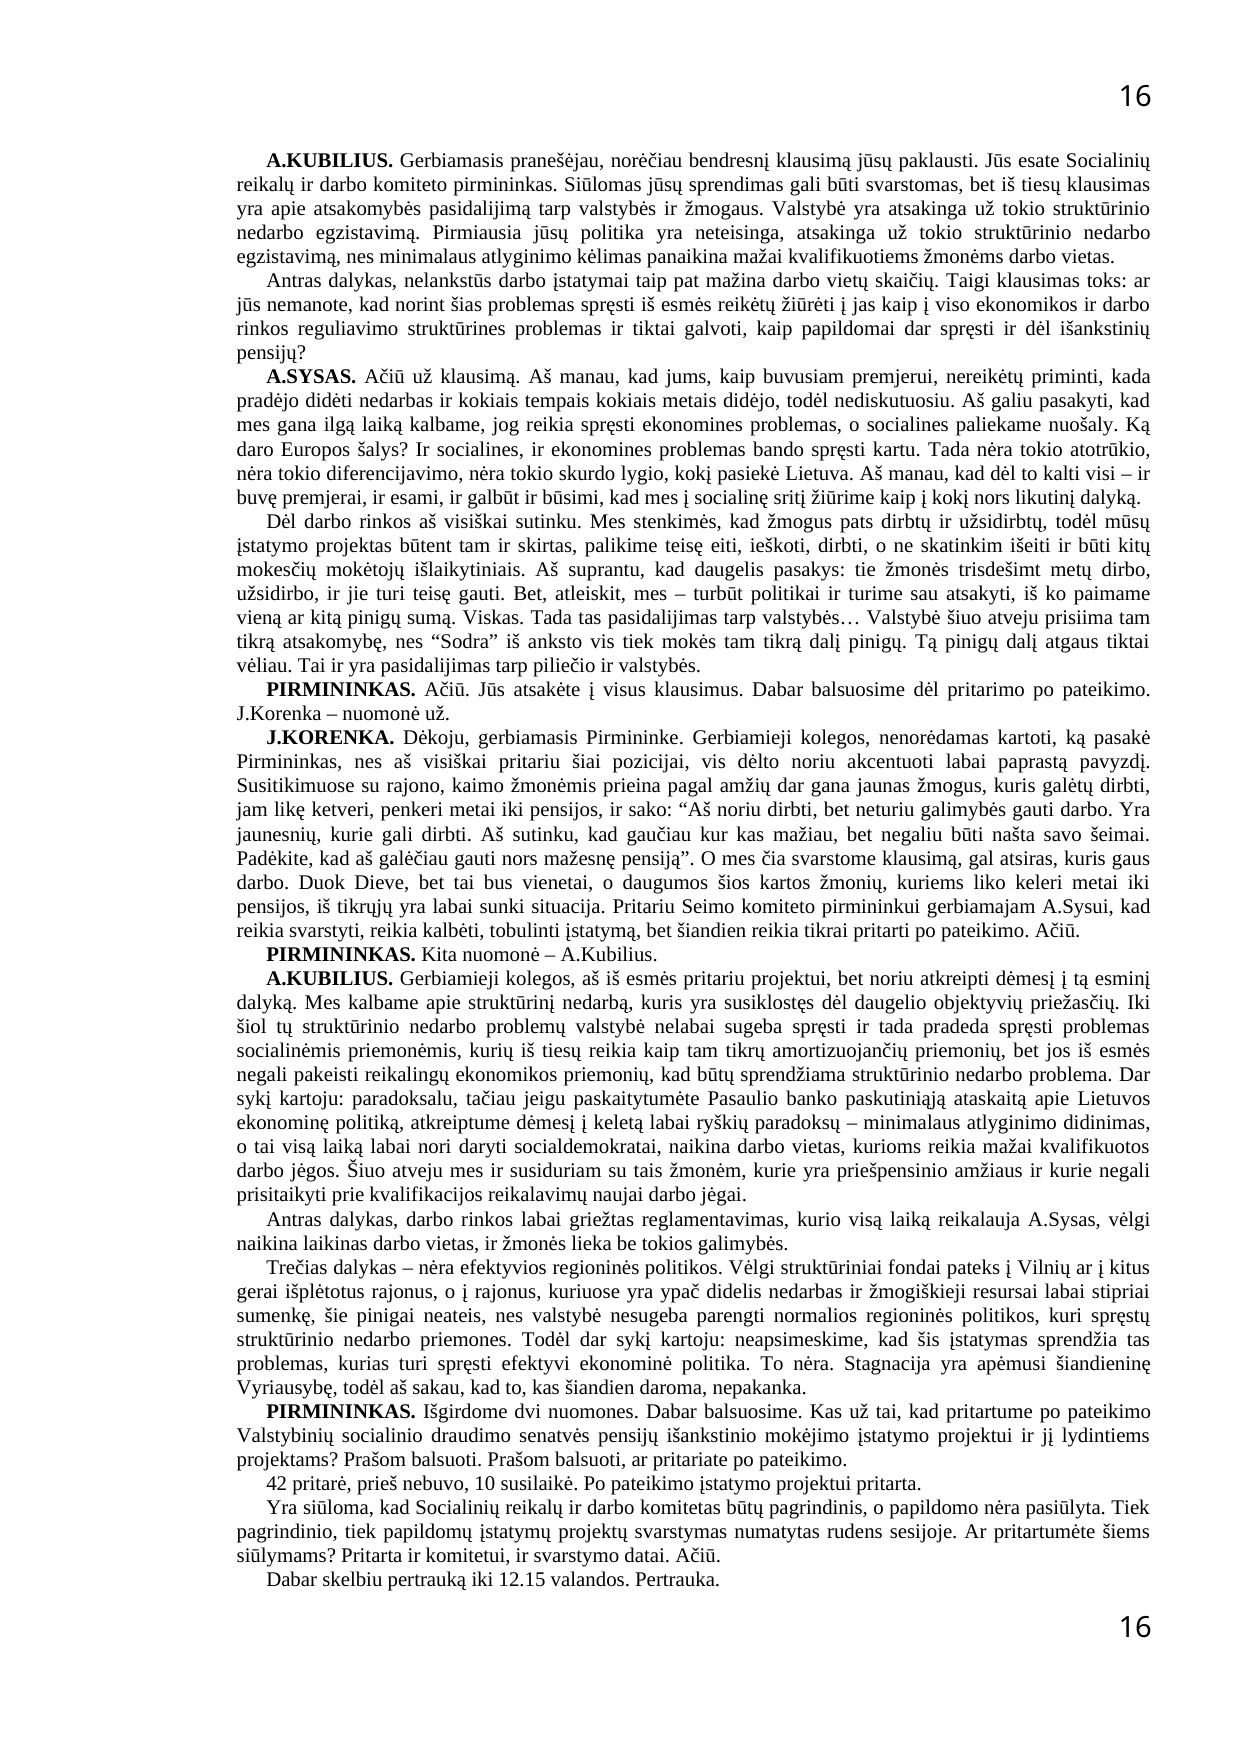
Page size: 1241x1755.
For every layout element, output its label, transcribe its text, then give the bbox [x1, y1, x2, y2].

text 42 pritarė, prieš nebuvo, 10 susilaikė. Po pateikimo įstatymo projektui pritarta. [236, 1471, 1152, 1495]
text J.KORENKA. Dėkoju, gerbiamasis Pirmininke. Gerbiamieji kolegos, nenorėdamas kartoti, ką pasakė Pirmininkas, nes aš visiškai pritariu šiai pozicijai, vis dėlto noriu akcentuoti labai paprastą pavyzdį. Susitikimuose su rajono, kaimo žmonėmis prieina pagal amžių dar gana jaunas žmogus, kuris galėtų dirbti, jam likę ketveri, penkeri metai iki pensijos, ir sako: “Aš noriu dirbti, bet neturiu galimybės gauti darbo. Yra jaunesnių, kurie gali dirbti. Aš sutinku, kad gaučiau kur kas mažiau, bet negaliu būti našta savo šeimai. Padėkite, kad aš galėčiau gauti nors mažesnę pensiją”. O mes čia svarstome klausimą, gal atsiras, kuris gaus darbo. Duok Dieve, bet tai bus vienetai, o daugumos šios kartos žmonių, kuriems liko keleri metai iki pensijos, iš tikrųjų yra labai sunki situacija. Pritariu Seimo komiteto pirmininkui gerbiamajam A.Sysui, kad reikia svarstyti, reikia kalbėti, tobulinti įstatymą, bet šiandien reikia tikrai pritarti po pateikimo. Ačiū. [236, 725, 1152, 942]
text Trečias dalykas – nėra efektyvios regioninės politikos. Vėlgi struktūriniai fondai pateks į Vilnių ar į kitus gerai išplėtotus rajonus, o į rajonus, kuriuose yra ypač didelis nedarbas ir žmogiškieji resursai labai stipriai sumenkę, šie pinigai neateis, nes valstybė nesugeba parengti normalios regioninės politikos, kuri spręstų struktūrinio nedarbo priemones. Todėl dar sykį kartoju: neapsimeskime, kad šis įstatymas sprendžia tas problemas, kurias turi spręsti efektyvi ekonominė politika. To nėra. Stagnacija yra apėmusi šiandieninę Vyriausybę, todėl aš sakau, kad to, kas šiandien daroma, nepakanka. [236, 1254, 1152, 1399]
text A.KUBILIUS. Gerbiamieji kolegos, aš iš esmės pritariu projektui, bet noriu atkreipti dėmesį į tą esminį dalyką. Mes kalbame apie struktūrinį nedarbą, kuris yra susiklostęs dėl daugelio objektyvių priežasčių. Iki šiol tų struktūrinio nedarbo problemų valstybė nelabai sugeba spręsti ir tada pradeda spręsti problemas socialinėmis priemonėmis, kurių iš tiesų reikia kaip tam tikrų amortizuojančių priemonių, bet jos iš esmės negali pakeisti reikalingų ekonomikos priemonių, kad būtų sprendžiama struktūrinio nedarbo problema. Dar sykį kartoju: paradoksalu, tačiau jeigu paskaitytumėte Pasaulio banko paskutiniąją ataskaitą apie Lietuvos ekonominę politiką, atkreiptume dėmesį į keletą labai ryškių paradoksų – minimalaus atlyginimo didinimas, o tai visą laiką labai nori daryti socialdemokratai, naikina darbo vietas, kurioms reikia mažai kvalifikuotos darbo jėgos. Šiuo atveju mes ir susiduriam su tais žmonėm, kurie yra priešpensinio amžiaus ir kurie negali prisitaikyti prie kvalifikacijos reikalavimų naujai darbo jėgai. [236, 966, 1152, 1206]
text A.KUBILIUS. Gerbiamasis pranešėjau, norėčiau bendresnį klausimą jūsų paklausti. Jūs esate Socialinių reikalų ir darbo komiteto pirmininkas. Siūlomas jūsų sprendimas gali būti svarstomas, bet iš tiesų klausimas yra apie atsakomybės pasidalijimą tarp valstybės ir žmogaus. Valstybė yra atsakinga už tokio struktūrinio nedarbo egzistavimą. Pirmiausia jūsų politika yra neteisinga, atsakinga už tokio struktūrinio nedarbo egzistavimą, nes minimalaus atlyginimo kėlimas panaikina mažai kvalifikuotiems žmonėms darbo vietas. [236, 148, 1152, 268]
text PIRMININKAS. Kita nuomonė – A.Kubilius. [236, 942, 1152, 966]
text Dėl darbo rinkos aš visiškai sutinku. Mes stenkimės, kad žmogus pats dirbtų ir užsidirbtų, todėl mūsų įstatymo projektas būtent tam ir skirtas, palikime teisę eiti, ieškoti, dirbti, o ne skatinkim išeiti ir būti kitų mokesčių mokėtojų išlaikytiniais. Aš suprantu, kad daugelis pasakys: tie žmonės trisdešimt metų dirbo, užsidirbo, ir jie turi teisę gauti. Bet, atleiskit, mes – turbūt politikai ir turime sau atsakyti, iš ko paimame vieną ar kitą pinigų sumą. Viskas. Tada tas pasidalijimas tarp valstybės… Valstybė šiuo atveju prisiima tam tikrą atsakomybę, nes “Sodra” iš anksto vis tiek mokės tam tikrą dalį pinigų. Tą pinigų dalį atgaus tiktai vėliau. Tai ir yra pasidalijimas tarp piliečio ir valstybės. [236, 509, 1152, 677]
text Antras dalykas, nelankstūs darbo įstatymai taip pat mažina darbo vietų skaičių. Taigi klausimas toks: ar jūs nemanote, kad norint šias problemas spręsti iš esmės reikėtų žiūrėti į jas kaip į viso ekonomikos ir darbo rinkos reguliavimo struktūrines problemas ir tiktai galvoti, kaip papildomai dar spręsti ir dėl išankstinių pensijų? [236, 268, 1152, 364]
text Antras dalykas, darbo rinkos labai griežtas reglamentavimas, kurio visą laiką reikalauja A.Sysas, vėlgi naikina laikinas darbo vietas, ir žmonės lieka be tokios galimybės. [236, 1206, 1152, 1254]
text PIRMININKAS. Išgirdome dvi nuomones. Dabar balsuosime. Kas už tai, kad pritartume po pateikimo Valstybinių socialinio draudimo senatvės pensijų išankstinio mokėjimo įstatymo projektui ir jį lydintiems projektams? Prašom balsuoti. Prašom balsuoti, ar pritariate po pateikimo. [236, 1399, 1152, 1471]
text A.SYSAS. Ačiū už klausimą. Aš manau, kad jums, kaip buvusiam premjerui, nereikėtų priminti, kada pradėjo didėti nedarbas ir kokiais tempais kokiais metais didėjo, todėl nediskutuosiu. Aš galiu pasakyti, kad mes gana ilgą laiką kalbame, jog reikia spręsti ekonomines problemas, o socialines paliekame nuošaly. Ką daro Europos šalys? Ir socialines, ir ekonomines problemas bando spręsti kartu. Tada nėra tokio atotrūkio, nėra tokio diferencijavimo, nėra tokio skurdo lygio, kokį pasiekė Lietuva. Aš manau, kad dėl to kalti visi – ir buvę premjerai, ir esami, ir galbūt ir būsimi, kad mes į socialinę sritį žiūrime kaip į kokį nors likutinį dalyką. [236, 364, 1152, 509]
text PIRMININKAS. Ačiū. Jūs atsakėte į visus klausimus. Dabar balsuosime dėl pritarimo po pateikimo. J.Korenka – nuomonė už. [236, 677, 1152, 725]
text Dabar skelbiu pertrauką iki 12.15 valandos. Pertrauka. [236, 1567, 1152, 1591]
text Yra siūloma, kad Socialinių reikalų ir darbo komitetas būtų pagrindinis, o papildomo nėra pasiūlyta. Tiek pagrindinio, tiek papildomų įstatymų projektų svarstymas numatytas rudens sesijoje. Ar pritartumėte šiems siūlymams? Pritarta ir komitetui, ir svarstymo datai. Ačiū. [236, 1495, 1152, 1567]
